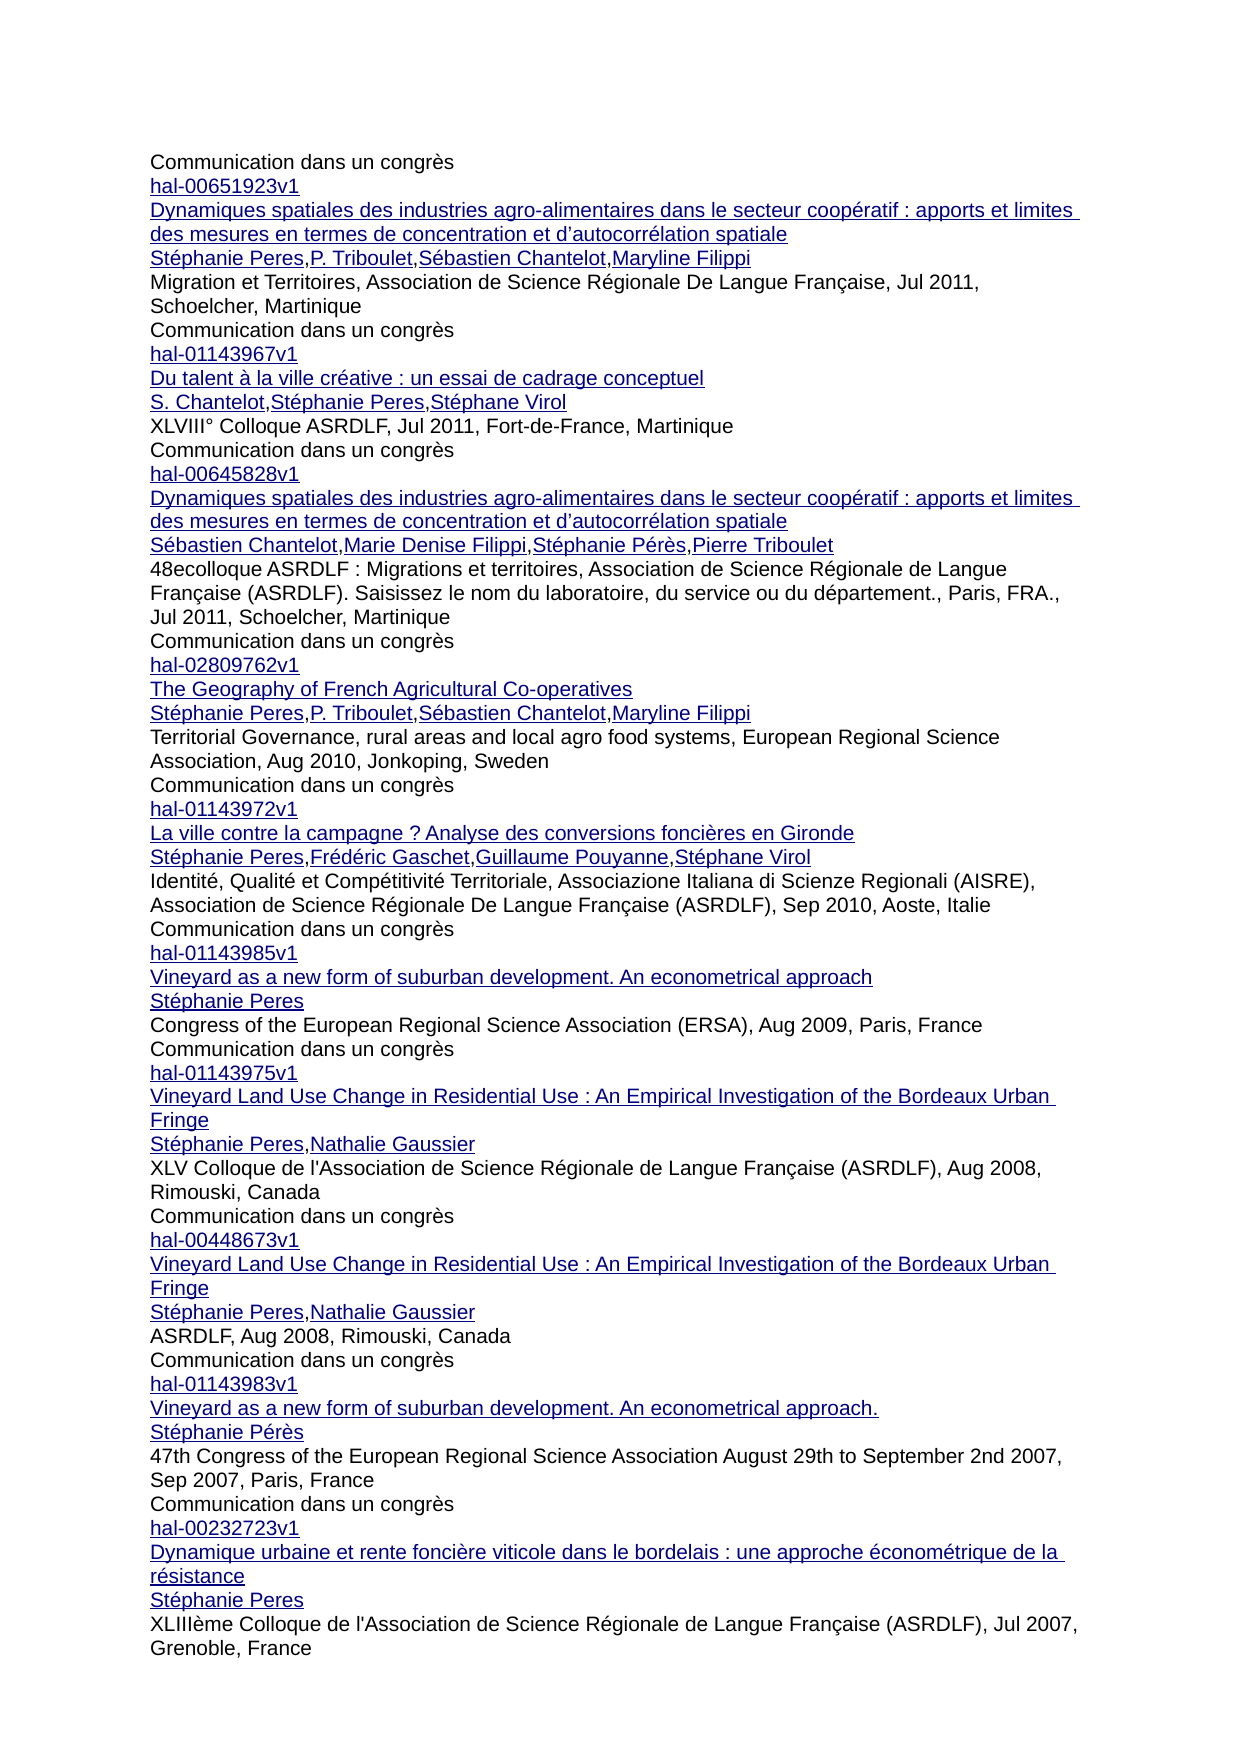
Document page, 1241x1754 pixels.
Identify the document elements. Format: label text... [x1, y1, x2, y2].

table_cell The Geography of French Agricultural Co-operatives Stéphanie Peres,P. Triboulet,Sébastien Chantelot,Maryline Filippi Territorial Governance, rural areas and local agro food systems, European Regional Science Association, Aug 2010, Jonkoping, Sweden Communication dans un congrès hal-01143972v1 [150, 677, 1090, 821]
table_cell La ville contre la campagne ? Analyse des conversions foncières en Gironde Stéphanie Peres,Frédéric Gaschet,Guillaume Pouyanne,Stéphane Virol Identité, Qualité et Compétitivité Territoriale, Associazione Italiana di Scienze Regionali (AISRE), Association de Science Régionale De Langue Française (ASRDLF), Sep 2010, Aoste, Italie Communication dans un congrès hal-01143985v1 [150, 821, 1090, 964]
table_cell Vineyard Land Use Change in Residential Use : An Empirical Investigation of the Bordeaux Urban Fringe Stéphanie Peres,Nathalie Gaussier ASRDLF, Aug 2008, Rimouski, Canada Communication dans un congrès hal-01143983v1 [150, 1252, 1090, 1396]
table_cell Dynamique urbaine et rente foncière viticole dans le bordelais : une approche économétrique de la résistance Stéphanie Peres XLIIIème Colloque de l'Association de Science Régionale de Langue Française (ASRDLF), Jul 2007, Grenoble, France [150, 1540, 1090, 1659]
table_cell Du talent à la ville créative : un essai de cadrage conceptuel S. Chantelot,Stéphanie Peres,Stéphane Virol XLVIII° Colloque ASRDLF, Jul 2011, Fort-de-France, Martinique Communication dans un congrès hal-00645828v1 [150, 366, 1090, 485]
table_cell Vineyard as a new form of suburban development. An econometrical approach Stéphanie Peres Congress of the European Regional Science Association (ERSA), Aug 2009, Paris, France Communication dans un congrès hal-01143975v1 [150, 965, 1090, 1084]
table_cell Vineyard as a new form of suburban development. An econometrical approach. Stéphanie Pérès 47th Congress of the European Regional Science Association August 29th to September 2nd 2007, Sep 2007, Paris, France Communication dans un congrès hal-00232723v1 [150, 1396, 1090, 1539]
table_cell Dynamiques spatiales des industries agro-alimentaires dans le secteur coopératif : apports et limites des mesures en termes de concentration et d’autocorrélation spatiale Sébastien Chantelot,Marie Denise Filippi,Stéphanie Pérès,Pierre Triboulet 48ecolloque ASRDLF : Migrations et territoires, Association de Science Régionale de Langue Française (ASRDLF). Saisissez le nom du laboratoire, du service ou du département., Paris, FRA., Jul 2011, Schoelcher, Martinique Communication dans un congrès hal-02809762v1 [150, 485, 1090, 677]
table_cell Vineyard Land Use Change in Residential Use : An Empirical Investigation of the Bordeaux Urban Fringe Stéphanie Peres,Nathalie Gaussier XLV Colloque de l'Association de Science Régionale de Langue Française (ASRDLF), Aug 2008, Rimouski, Canada Communication dans un congrès hal-00448673v1 [150, 1084, 1090, 1252]
table_cell Communication dans un congrès hal-00651923v1 [150, 150, 1090, 198]
table_cell Dynamiques spatiales des industries agro-alimentaires dans le secteur coopératif : apports et limites des mesures en termes de concentration et d’autocorrélation spatiale Stéphanie Peres,P. Triboulet,Sébastien Chantelot,Maryline Filippi Migration et Territoires, Association de Science Régionale De Langue Française, Jul 2011, Schoelcher, Martinique Communication dans un congrès hal-01143967v1 [150, 198, 1090, 366]
